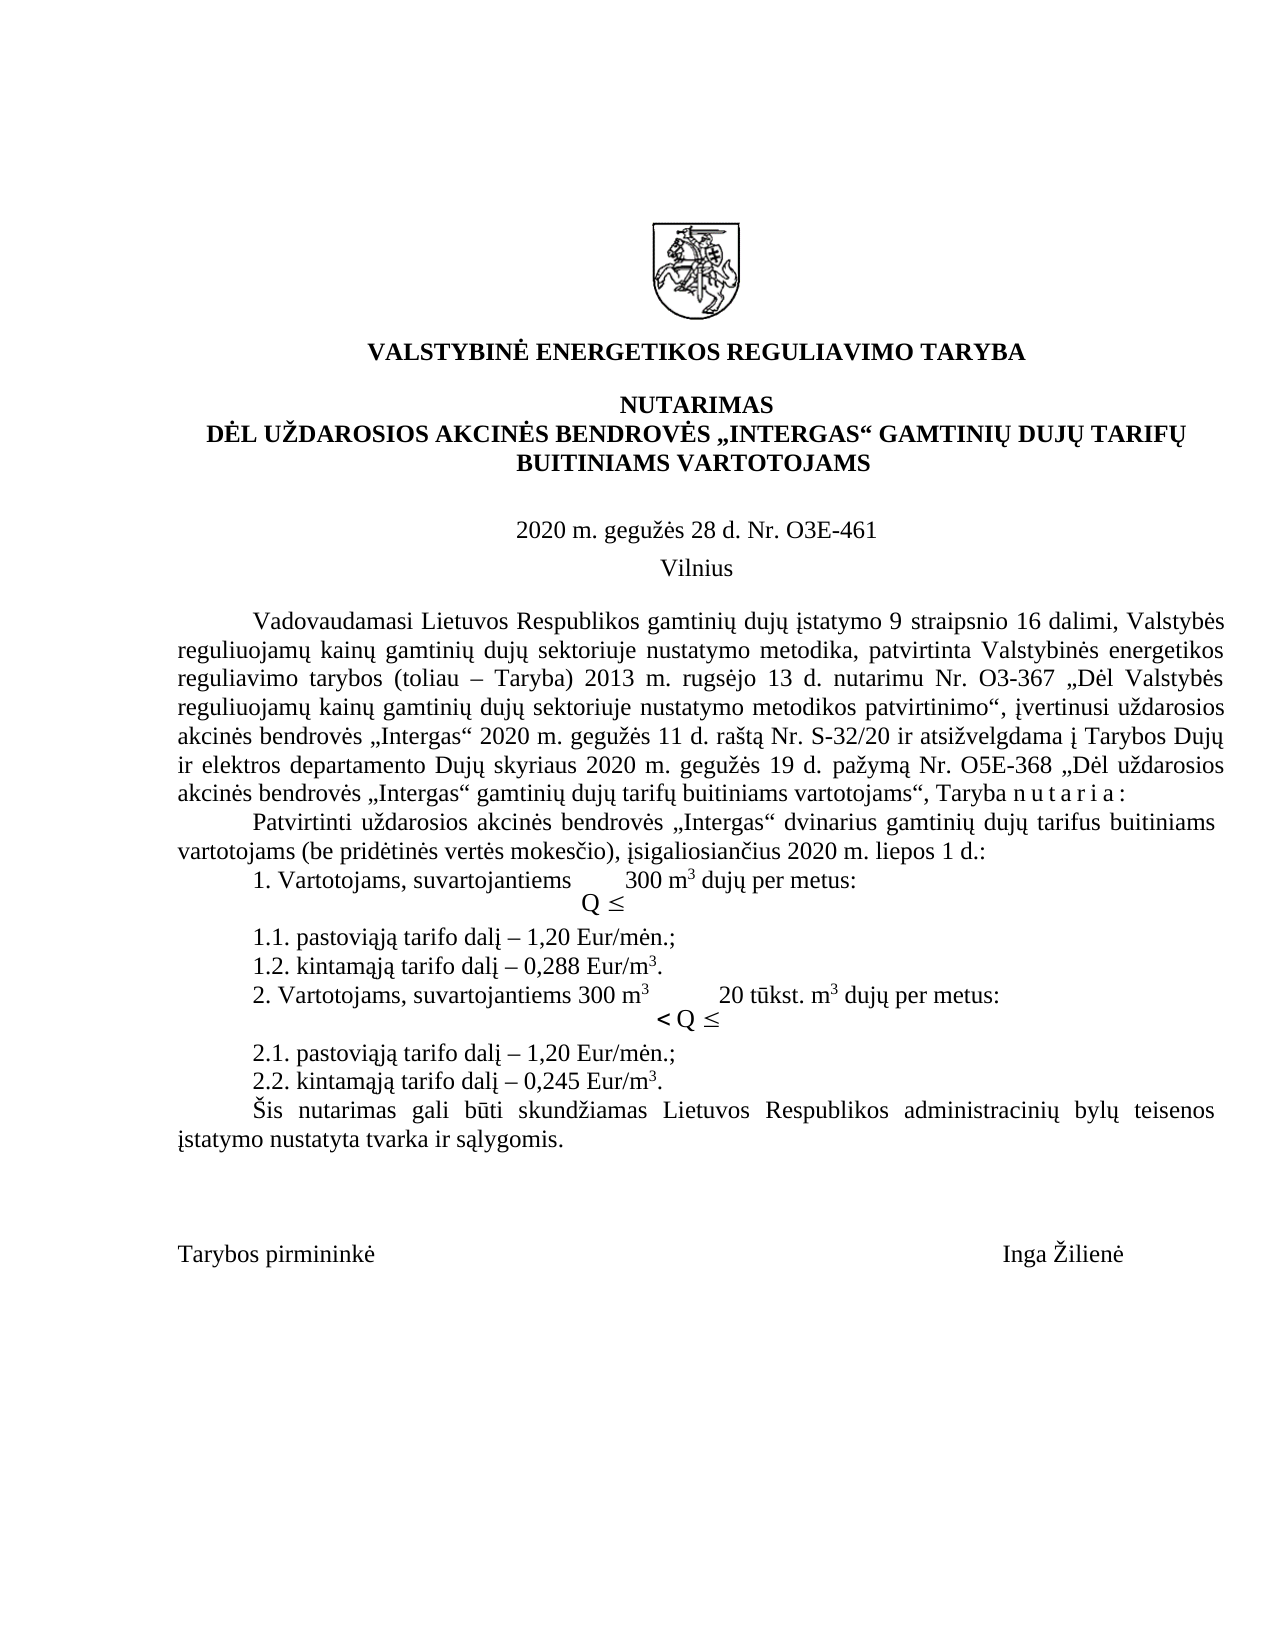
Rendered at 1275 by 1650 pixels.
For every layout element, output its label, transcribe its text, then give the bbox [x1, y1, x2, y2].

text Vadovaudamasi Lietuvos Respublikos gamtinių dujų įstatymo 9 straipsnio 16 dalimi, Valstybės reguliuojamų kainų gamtinių dujų sektoriuje nustatymo metodika, patvirtinta Valstybinės energetikos reguliavimo tarybos (toliau ‒ Taryba) 2013 m. rugsėjo 13 d. nutarimu Nr. O3-367 „Dėl Valstybės reguliuojamų kainų gamtinių dujų sektoriuje nustatymo metodikos patvirtinimo“, įvertinusi uždarosios akcinės bendrovės „Intergas“ 2020 m. gegužės 11 d. raštą Nr. S-32/20 ir atsižvelgdama į Tarybos Dujų ir elektros departamento Dujų skyriaus 2020 m. gegužės 19 d. pažymą Nr. O5E-368 „Dėl uždarosios akcinės bendrovės „Intergas“ gamtinių dujų tarifų buitiniams vartotojams“, Taryba nutaria: [177, 606, 1225, 807]
text NUTARIMAS [177, 390, 1216, 419]
text 2. Vartotojams, suvartojantiems 300 m3 20 tūkst. m3 dujų per metus: [177, 980, 1216, 1038]
text 2.2. kintamąją tarifo dalį – 0,245 Eur/m3. [177, 1066, 1216, 1095]
text 1. Vartotojams, suvartojantiems 300 m3 dujų per metus: [177, 865, 1216, 922]
text Šis nutarimas gali būti skundžiamas Lietuvos Respublikos administracinių bylų teisenos įstatymo nustatyta tvarka ir sąlygomis. [177, 1095, 1216, 1153]
text 1.2. kintamąją tarifo dalį – 0,288 Eur/m3. [177, 951, 1216, 980]
text Vilnius [177, 553, 1216, 582]
text 1.1. pastoviąją tarifo dalį – 1,20 Eur/mėn.; [177, 922, 1216, 951]
text Patvirtinti uždarosios akcinės bendrovės „Intergas“ dvinarius gamtinių dujų tarifus buitiniams vartotojams (be pridėtinės vertės mokesčio), įsigaliosiančius 2020 m. liepos 1 d.: [177, 807, 1216, 865]
text DĖL UŽDAROSIOS AKCINĖS BENDROVĖS „INTERGAS“ GAMTINIŲ DUJŲ TARIFŲ BUITINIAMS VARTOTOJAMS [177, 419, 1216, 477]
text 2020 m. gegužės 28 d. Nr. O3E-461 [177, 515, 1216, 544]
text Tarybos pirmininkė Inga Žilienė [177, 1239, 1216, 1268]
text vALSTYBINĖ ENERGETIKOS reguliavimo tarybA [177, 337, 1216, 366]
text 2.1. pastoviąją tarifo dalį – 1,20 Eur/mėn.; [177, 1038, 1216, 1066]
